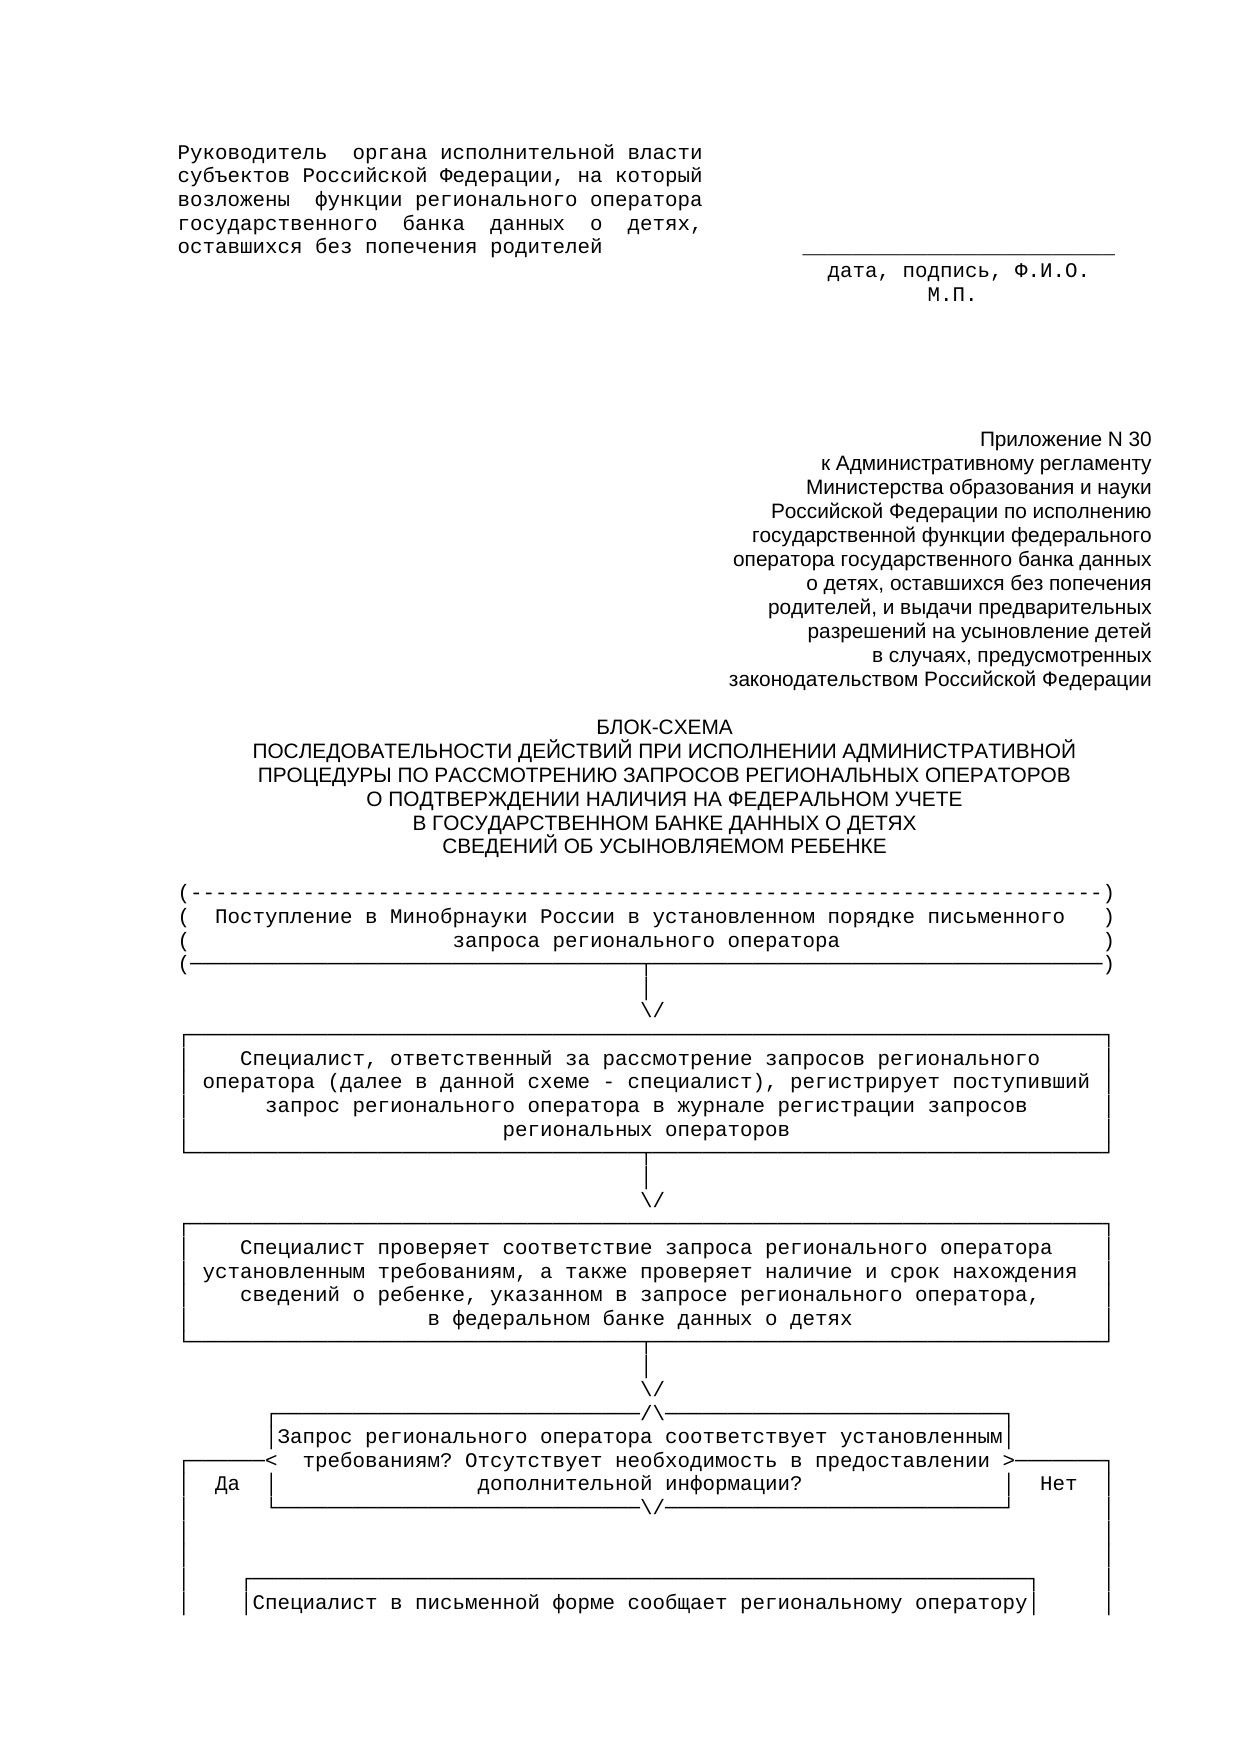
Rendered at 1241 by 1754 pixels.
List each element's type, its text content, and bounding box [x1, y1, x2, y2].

text │ Специалист, ответственный за рассмотрение запросов регионального │ [184, 1048, 1108, 1071]
text │ │ [177, 1521, 183, 1544]
text государственной функции федерального [177, 523, 1152, 547]
text │ региональных операторов │ [1109, 1119, 1152, 1142]
text \/ [177, 1001, 1152, 1024]
text │ региональных операторов │ [184, 1119, 1108, 1142]
text О ПОДТВЕРЖДЕНИИ НАЛИЧИЯ НА ФЕДЕРАЛЬНОМ УЧЕТЕ [177, 786, 1152, 810]
text │ в федеральном банке данных о детях │ [1109, 1308, 1152, 1332]
text ( Поступление в Минобрнауки России в установленном порядке письменного ) [177, 906, 1152, 929]
text │ [177, 1355, 1152, 1379]
text оставшихся без попечения родителей _________________________ [177, 236, 1152, 260]
text │Запрос регионального оператора соответствует установленным│ [177, 1426, 1152, 1450]
text законодательством Российской Федерации [177, 667, 1152, 691]
text Министерства образования и науки [177, 475, 1152, 499]
text Российской Федерации по исполнению [177, 499, 1152, 523]
text ПРОЦЕДУРЫ ПО РАССМОТРЕНИЮ ЗАПРОСОВ РЕГИОНАЛЬНЫХ ОПЕРАТОРОВ [177, 762, 1152, 786]
text │ │Специалист в письменной форме сообщает региональному оператору│ │ [247, 1592, 1033, 1615]
text ПОСЛЕДОВАТЕЛЬНОСТИ ДЕЙСТВИЙ ПРИ ИСПОЛНЕНИИ АДМИНИСТРАТИВНОЙ [177, 738, 1152, 762]
text │ установленным требованиям, а также проверяет наличие и срок нахождения │ [184, 1261, 1108, 1284]
text субъектов Российской Федерации, на который [177, 165, 1152, 189]
text ┌─────────────────────────────────────────────────────────────────────────┐ [177, 1213, 1152, 1237]
text дата, подпись, Ф.И.О. [177, 260, 1152, 284]
text \/ [177, 1190, 1152, 1213]
text \/ [177, 1379, 1152, 1402]
text Приложение N 30 [177, 427, 1152, 451]
text оператора государственного банка данных [177, 547, 1152, 571]
text │ ┌──────────────────────────────────────────────────────────────┐ │ [177, 1568, 1152, 1592]
text ┌──────< требованиям? Отсутствует необходимость в предоставлении >───────┐ [177, 1450, 1152, 1473]
text │ сведений о ребенке, указанном в запросе регионального оператора, │ [177, 1284, 1152, 1308]
text │ оператора (далее в данной схеме - специалист), регистрирует поступивший │ [177, 1071, 1152, 1095]
text │ │Специалист в письменной форме сообщает региональному оператору│ │ [184, 1592, 246, 1615]
text │ в федеральном банке данных о детях │ [184, 1308, 1108, 1332]
text разрешений на усыновление детей [177, 619, 1152, 643]
text государственного банка данных о детях, [177, 213, 1152, 236]
text (────────────────────────────────────┬────────────────────────────────────) [177, 953, 1152, 977]
text БЛОК-СХЕМА [177, 714, 1152, 738]
text └────────────────────────────────────┬────────────────────────────────────┘ [177, 1142, 1152, 1166]
text │ │Специалист в письменной форме сообщает региональному оператору│ │ [1034, 1592, 1108, 1615]
text родителей, и выдачи предварительных [177, 595, 1152, 619]
text М.П. [177, 284, 1152, 307]
text в случаях, предусмотренных [177, 643, 1152, 667]
text ┌─────────────────────────────/\───────────────────────────┐ [177, 1402, 1152, 1426]
text возложены функции регионального оператора [177, 189, 1152, 213]
text │ [177, 1166, 1152, 1190]
text ( запроса регионального оператора ) [177, 929, 1152, 953]
text │ запрос регионального оператора в журнале регистрации запросов │ [177, 1095, 1152, 1119]
text В ГОСУДАРСТВЕННОМ БАНКЕ ДАННЫХ О ДЕТЯХ [177, 810, 1152, 834]
text │ [177, 977, 1152, 1001]
text │ Специалист проверяет соответствие запроса регионального оператора │ [177, 1237, 1152, 1261]
text │ Да │ дополнительной информации? │ Нет │ [177, 1473, 1152, 1497]
text к Административному регламенту [177, 451, 1152, 475]
text ┌─────────────────────────────────────────────────────────────────────────┐ [177, 1024, 1152, 1048]
text └────────────────────────────────────┬────────────────────────────────────┘ [177, 1332, 1152, 1355]
text │ └─────────────────────────────\/───────────────────────────┘ │ [177, 1497, 1152, 1521]
text СВЕДЕНИЙ ОБ УСЫНОВЛЯЕМОМ РЕБЕНКЕ [177, 834, 1152, 858]
text (-------------------------------------------------------------------------) [177, 882, 1152, 906]
text │ │ [184, 1521, 1108, 1544]
text │ │ [177, 1544, 1152, 1568]
text Руководитель органа исполнительной власти [177, 142, 1152, 165]
text о детях, оставшихся без попечения [177, 571, 1152, 595]
text │ │ [1109, 1521, 1152, 1544]
